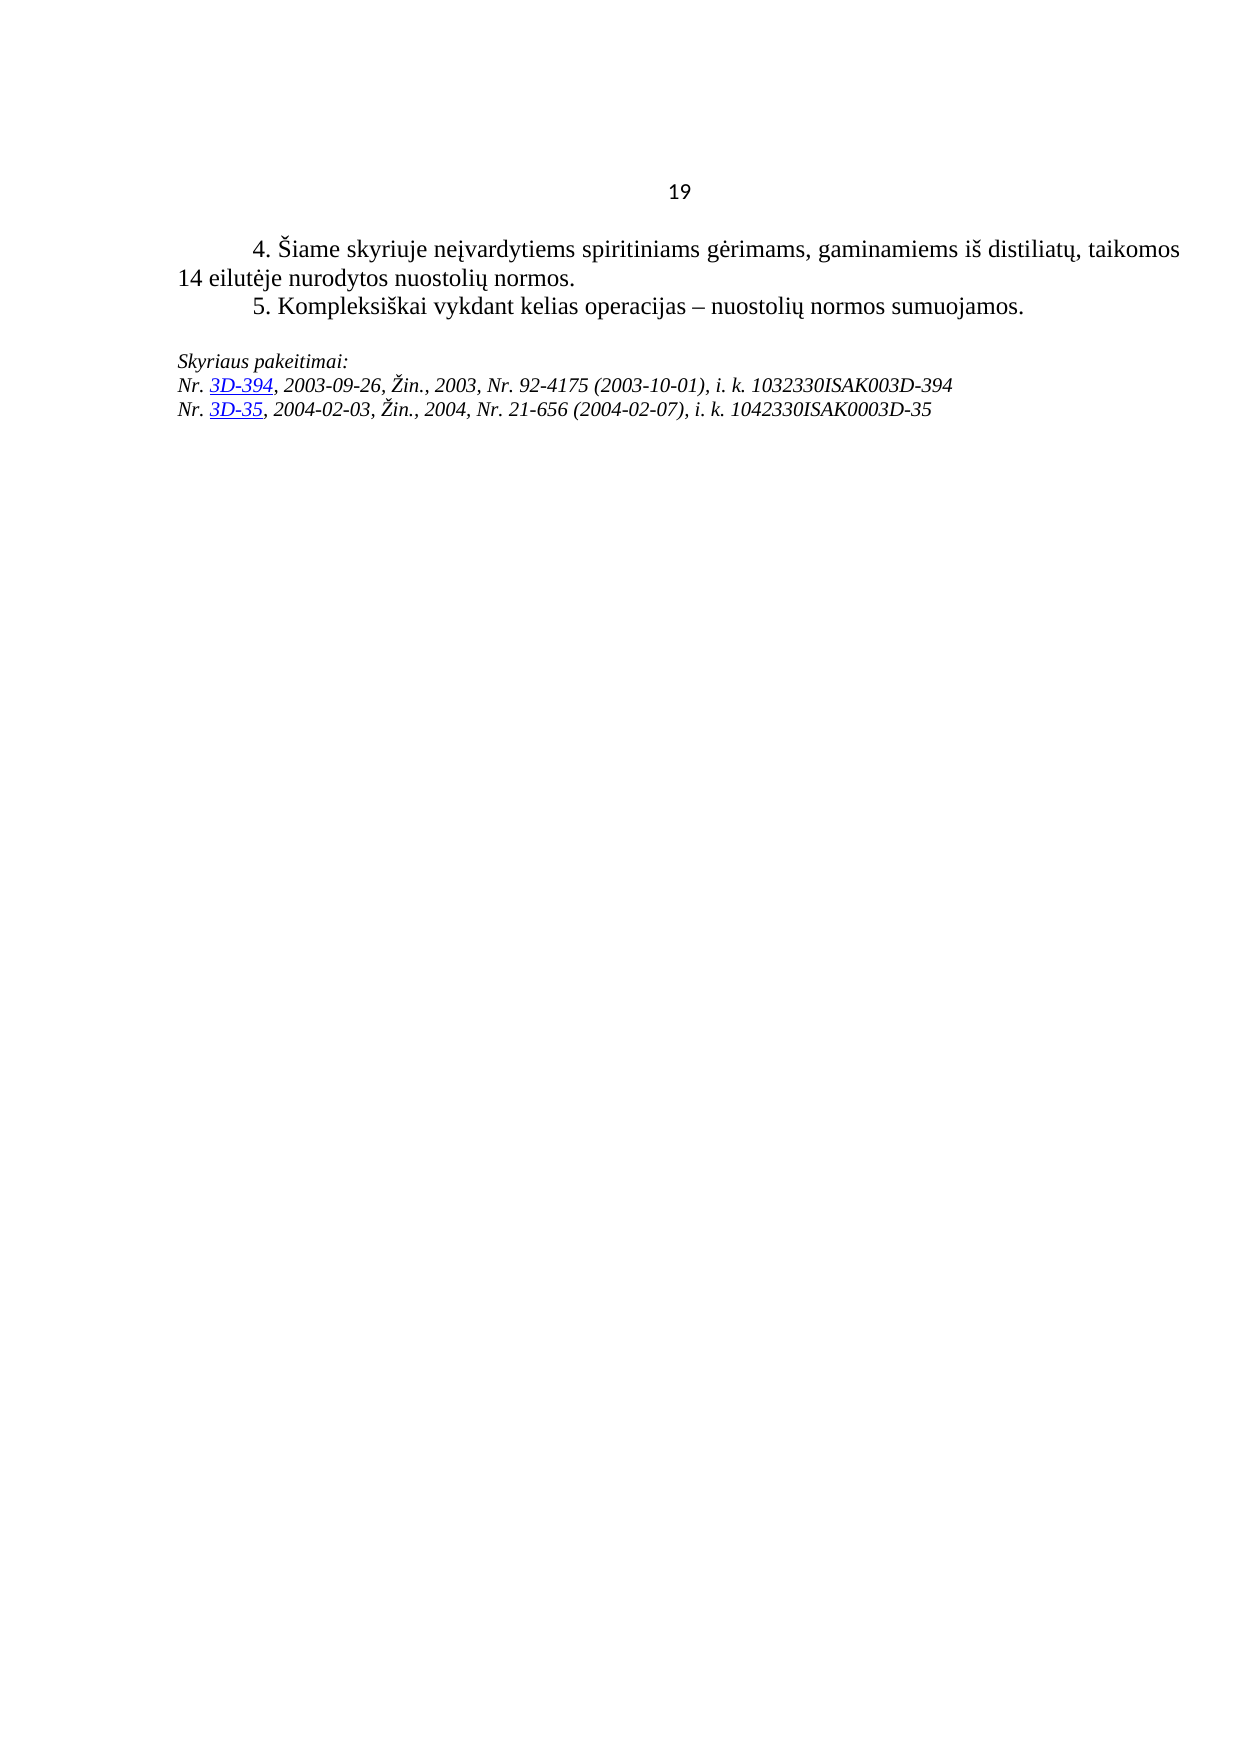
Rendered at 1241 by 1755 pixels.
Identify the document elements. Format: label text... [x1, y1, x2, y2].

text Skyriaus pakeitimai: [177, 349, 1181, 373]
text 5. Kompleksiškai vykdant kelias operacijas – nuostolių normos sumuojamos. [177, 291, 1181, 320]
text Nr. 3D-35, 2004-02-03, Žin., 2004, Nr. 21-656 (2004-02-07), i. k. 1042330ISAK0003D-35 [177, 397, 1181, 421]
text 4. Šiame skyriuje neįvardytiems spiritiniams gėrimams, gaminamiems iš distiliatų, taikomos 14 eilutėje nurodytos nuostolių normos. [177, 234, 1181, 291]
text Nr. 3D-394, 2003-09-26, Žin., 2003, Nr. 92-4175 (2003-10-01), i. k. 1032330ISAK003D-394 [177, 373, 1181, 397]
